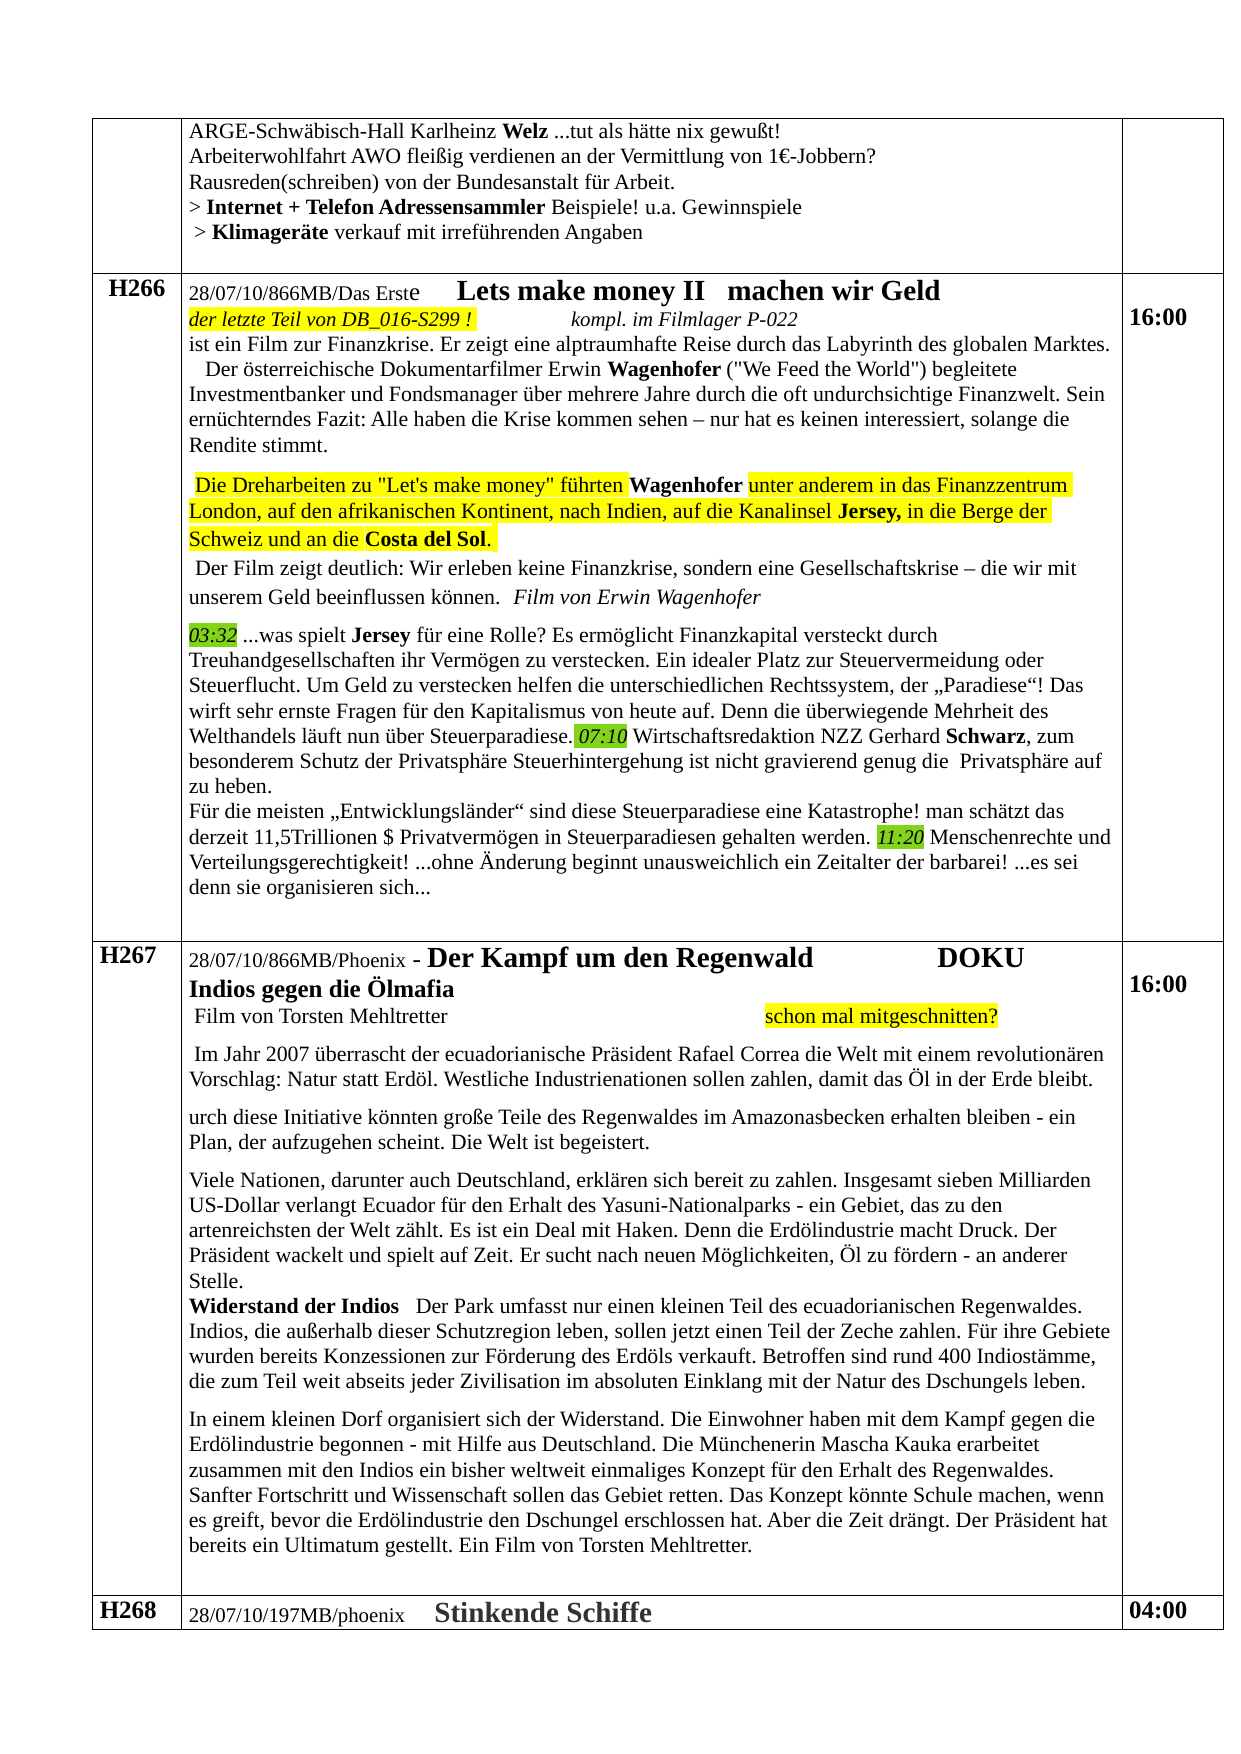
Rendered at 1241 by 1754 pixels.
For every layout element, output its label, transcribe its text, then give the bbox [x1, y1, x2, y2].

table_cell 28/07/10/866MB/Das Erste Lets make money II machen wir Geld der letzte Teil von DB_016-S299 ! kompl. im Filmlager P-022 ist ein Film zur Finanzkrise. Er zeigt eine alptraumhafte Reise durch das Labyrinth des globalen Marktes. Der österreichische Dokumentarfilmer Erwin Wagenhofer ("We Feed the World") begleitete Investmentbanker und Fondsmanager über mehrere Jahre durch die oft undurchsichtige Finanzwelt. Sein ernüchterndes Fazit: Alle haben die Krise kommen sehen – nur hat es keinen interessiert, solange die Rendite stimmt. Die Dreharbeiten zu "Let's make money" führten Wagenhofer unter anderem in das Finanzzentrum London, auf den afrikanischen Kontinent, nach Indien, auf die Kanalinsel Jersey, in die Berge der Schweiz und an die Costa del Sol. Der Film zeigt deutlich: Wir erleben keine Finanzkrise, sondern eine Gesellschaftskrise – die wir mit unserem Geld beeinflussen können. Film von Erwin Wagenhofer 03:32 ...was spielt Jersey für eine Rolle? Es ermöglicht Finanzkapital versteckt durch Treuhandgesellschaften ihr Vermögen zu verstecken. Ein idealer Platz zur Steuervermeidung oder Steuerflucht. Um Geld zu verstecken helfen die unterschiedlichen Rechtssystem, der „Paradiese“! Das wirft sehr ernste Fragen für den Kapitalismus von heute auf. Denn die überwiegende Mehrheit des Welthandels läuft nun über Steuerparadiese. 07:10 Wirtschaftsredaktion NZZ Gerhard Schwarz, zum besonderem Schutz der Privatsphäre Steuerhintergehung ist nicht gravierend genug die Privatsphäre auf zu heben. Für die meisten „Entwicklungsländer“ sind diese Steuerparadiese eine Katastrophe! man schätzt das derzeit 11,5Trillionen $ Privatvermögen in Steuerparadiesen gehalten werden. 11:20 Menschenrechte und Verteilungsgerechtigkeit! ...ohne Änderung beginnt unausweichlich ein Zeitalter der barbarei! ...es sei denn sie organisieren sich... [182, 274, 1122, 941]
table_cell H266 [93, 274, 181, 941]
table_cell 28/07/10/866MB/Phoenix - Der Kampf um den Regenwald DOKU Indios gegen die Ölmafia Film von Torsten Mehltretter schon mal mitgeschnitten? Im Jahr 2007 überrascht der ecuadorianische Präsident Rafael Correa die Welt mit einem revolutionären Vorschlag: Natur statt Erdöl. Westliche Industrienationen sollen zahlen, damit das Öl in der Erde bleibt. urch diese Initiative könnten große Teile des Regenwaldes im Amazonasbecken erhalten bleiben - ein Plan, der aufzugehen scheint. Die Welt ist begeistert. Viele Nationen, darunter auch Deutschland, erklären sich bereit zu zahlen. Insgesamt sieben Milliarden US-Dollar verlangt Ecuador für den Erhalt des Yasuni-Nationalparks - ein Gebiet, das zu den artenreichsten der Welt zählt. Es ist ein Deal mit Haken. Denn die Erdölindustrie macht Druck. Der Präsident wackelt und spielt auf Zeit. Er sucht nach neuen Möglichkeiten, Öl zu fördern - an anderer Stelle. Widerstand der Indios Der Park umfasst nur einen kleinen Teil des ecuadorianischen Regenwaldes. Indios, die außerhalb dieser Schutzregion leben, sollen jetzt einen Teil der Zeche zahlen. Für ihre Gebiete wurden bereits Konzessionen zur Förderung des Erdöls verkauft. Betroffen sind rund 400 Indiostämme, die zum Teil weit abseits jeder Zivilisation im absoluten Einklang mit der Natur des Dschungels leben. In einem kleinen Dorf organisiert sich der Widerstand. Die Einwohner haben mit dem Kampf gegen die Erdölindustrie begonnen - mit Hilfe aus Deutschland. Die Münchenerin Mascha Kauka erarbeitet zusammen mit den Indios ein bisher weltweit einmaliges Konzept für den Erhalt des Regenwaldes. Sanfter Fortschritt und Wissenschaft sollen das Gebiet retten. Das Konzept könnte Schule machen, wenn es greift, bevor die Erdölindustrie den Dschungel erschlossen hat. Aber die Zeit drängt. Der Präsident hat bereits ein Ultimatum gestellt. Ein Film von Torsten Mehltretter. [182, 942, 1122, 1595]
table_cell 04:00 [1123, 1596, 1223, 1629]
table_cell 28/07/10/197MB/phoenix Stinkende Schiffe [182, 1596, 1122, 1629]
table_cell [1123, 119, 1223, 273]
table_cell H267 [93, 942, 181, 1595]
table_cell ARGE-Schwäbisch-Hall Karlheinz Welz ...tut als hätte nix gewußt! Arbeiterwohlfahrt AWO fleißig verdienen an der Vermittlung von 1€-Jobbern? Rausreden(schreiben) von der Bundesanstalt für Arbeit. > Internet + Telefon Adressensammler Beispiele! u.a. Gewinnspiele > Klimageräte verkauf mit irreführenden Angaben [182, 119, 1122, 273]
table_cell 16:00 [1123, 274, 1223, 941]
table_cell H268 [93, 1596, 181, 1629]
table_cell 16:00 [1123, 942, 1223, 1595]
table_cell [93, 119, 181, 273]
